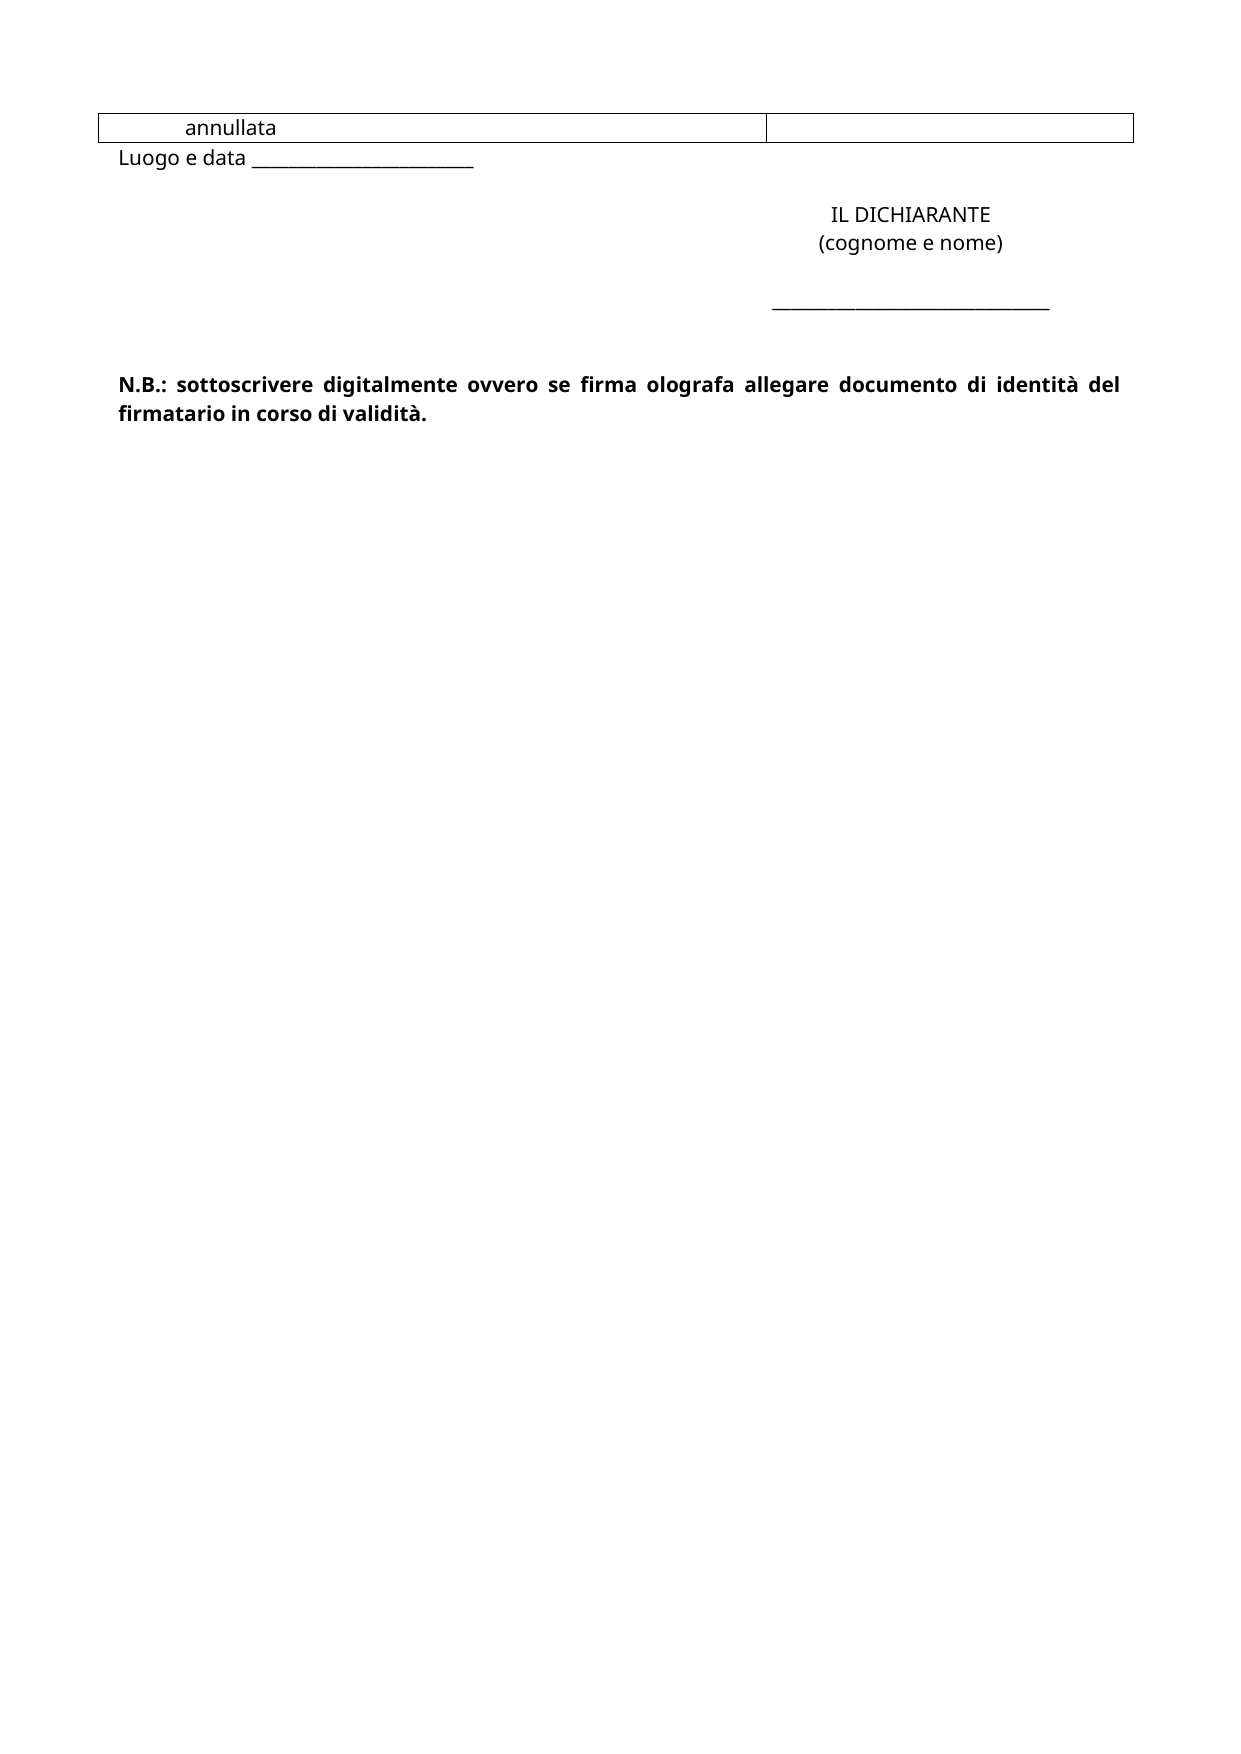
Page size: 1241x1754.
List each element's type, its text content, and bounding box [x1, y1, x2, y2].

text Luogo e data ________________________ [118, 143, 1122, 171]
text IL DICHIARANTE [699, 200, 1122, 228]
text ______________________________ [699, 285, 1122, 313]
table_header annullata [99, 114, 766, 142]
text N.B.: sottoscrivere digitalmente ovvero se firma olografa allegare documento di identità del firmatario in corso di validità. [118, 370, 1122, 427]
table_header [767, 114, 1133, 142]
text (cognome e nome) [699, 228, 1122, 257]
